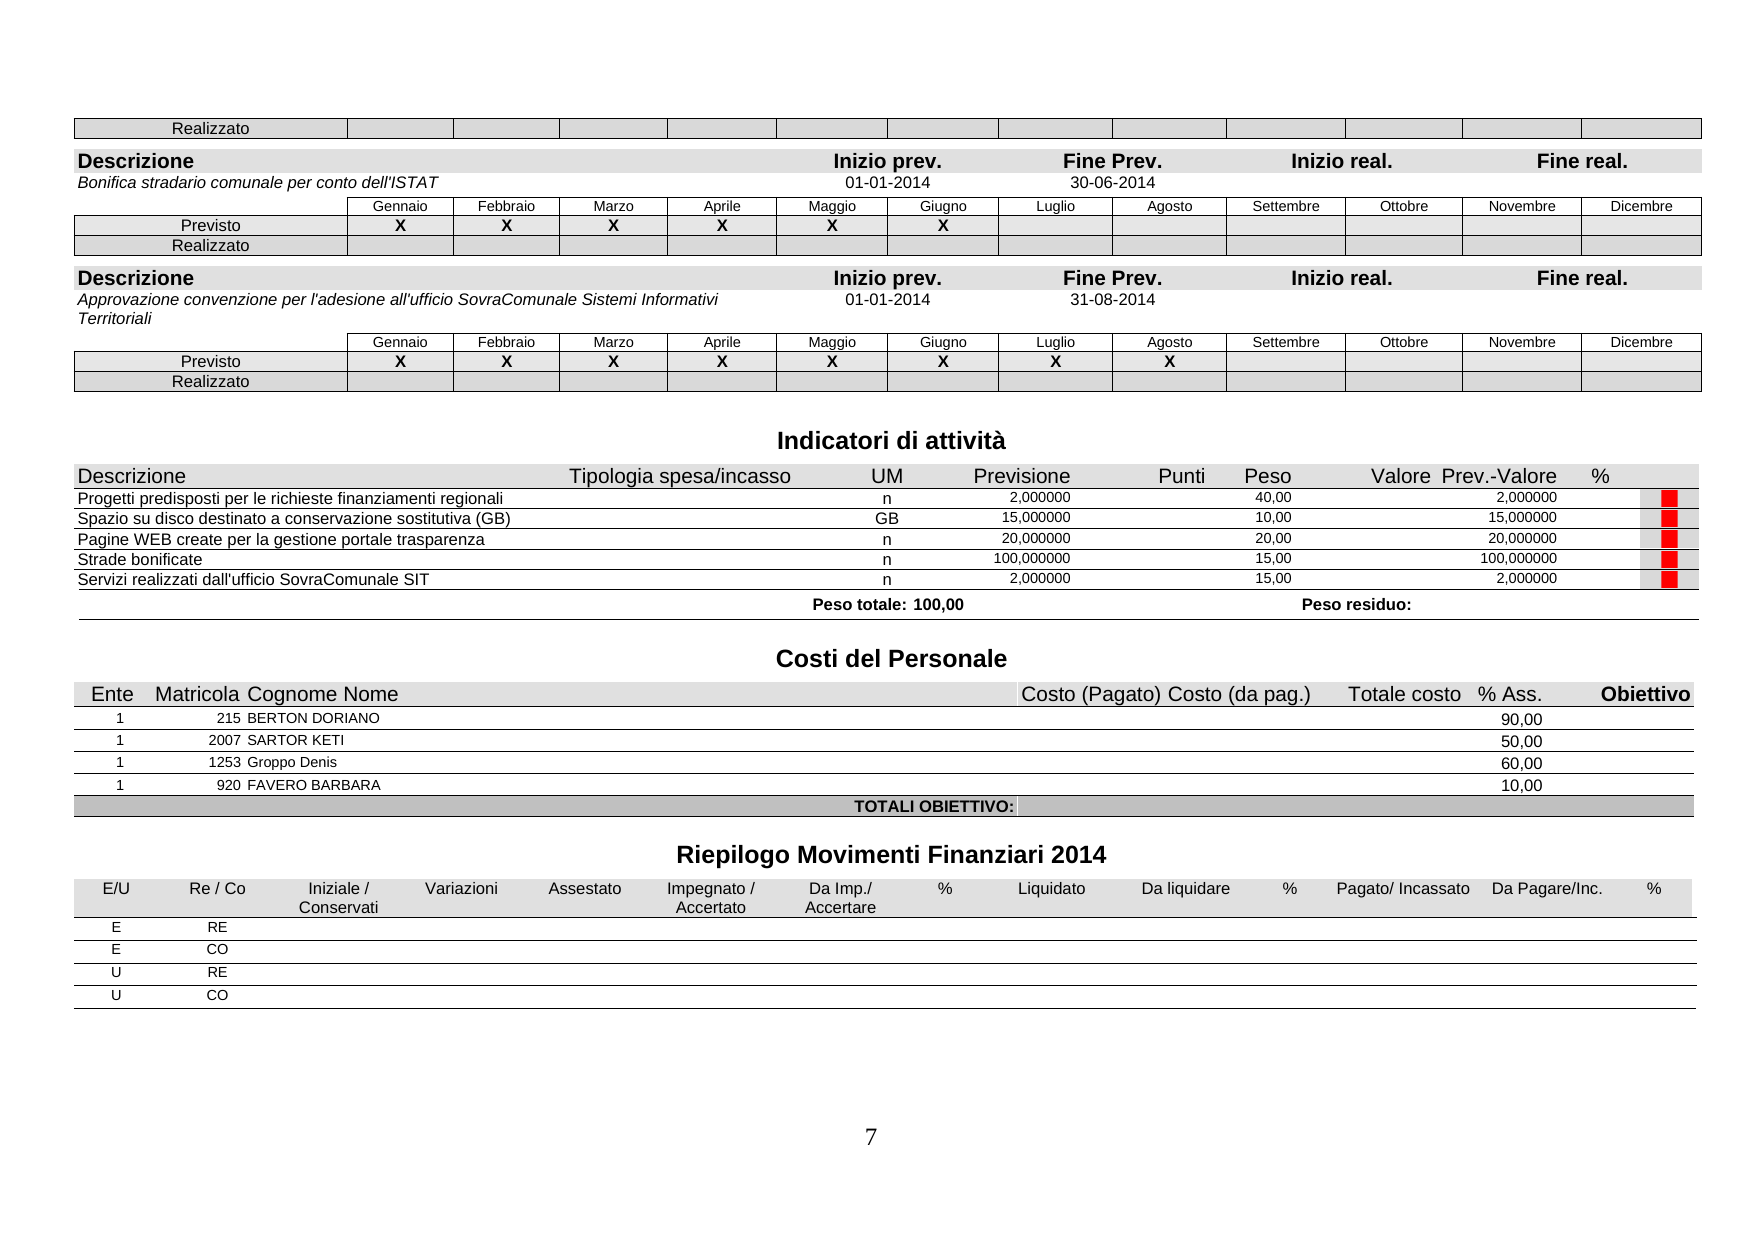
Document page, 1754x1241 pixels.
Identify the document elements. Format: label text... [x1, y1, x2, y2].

table_header Punti [1074, 464, 1214, 488]
table_cell X [348, 352, 453, 371]
table_cell X [888, 352, 998, 371]
table_cell 100,000000 [1434, 550, 1560, 569]
table_header Da Imp./ Accertare [774, 879, 907, 917]
table_header [277, 941, 402, 958]
table_cell [1560, 489, 1640, 508]
table_header [646, 941, 774, 958]
table_cell [1164, 796, 1314, 816]
table_cell [74, 589, 79, 619]
table_header Agosto [1113, 198, 1226, 215]
table_cell [1616, 918, 1697, 935]
table_header Matricola [150, 682, 244, 706]
table_header % [1616, 879, 1692, 917]
table_header Febbraio [454, 334, 559, 351]
table_cell [1582, 119, 1701, 138]
table_header Costo (Pagato) [1018, 682, 1164, 706]
table_cell [1314, 707, 1464, 728]
text Riepilogo Movimenti Finanziari 2014 [71, 841, 1712, 869]
table_header [774, 941, 908, 958]
table_cell [999, 119, 1112, 138]
table_header Inizio prev. [777, 149, 999, 173]
table_cell Peso totale: [79, 590, 910, 619]
table_cell 215 [150, 707, 244, 728]
table_cell [348, 372, 453, 391]
table_cell [1560, 529, 1640, 548]
table_cell [777, 119, 887, 138]
table_cell [1121, 918, 1251, 935]
table_header % [907, 879, 983, 917]
table_cell [522, 918, 643, 935]
table_cell [1346, 352, 1462, 371]
table_header [646, 986, 774, 1003]
table_cell [1113, 216, 1226, 235]
table_cell n [842, 570, 932, 589]
table_header % Ass. [1464, 682, 1546, 706]
table_header [402, 964, 524, 980]
table_header [1253, 964, 1330, 980]
table_cell [1018, 752, 1164, 773]
table_header Prev.-Valore [1434, 464, 1560, 488]
table_cell n [842, 529, 932, 548]
table_cell [999, 216, 1112, 235]
table_cell [1295, 550, 1434, 569]
table_cell [1314, 730, 1464, 751]
table_cell 1 [74, 730, 150, 751]
table_header Descrizione [74, 464, 566, 488]
table_cell [566, 489, 842, 508]
table_header Luglio [999, 198, 1112, 215]
table_header Dicembre [1582, 198, 1701, 215]
table_cell [907, 918, 983, 935]
table_header Costo (da pag.) [1164, 682, 1314, 706]
table_cell [643, 918, 774, 935]
table_cell [1295, 529, 1434, 548]
table_cell [454, 372, 559, 391]
table_header Ottobre [1346, 198, 1462, 215]
table_header Previsione [932, 464, 1074, 488]
table_cell [1546, 796, 1694, 816]
table_header [402, 941, 524, 958]
table_cell X [888, 216, 998, 235]
table_header Settembre [1227, 334, 1345, 351]
table_cell [566, 509, 842, 528]
table_cell [668, 119, 776, 138]
table_cell Realizzato [75, 372, 347, 391]
table_cell [1582, 372, 1701, 391]
table_cell [1164, 774, 1314, 795]
table_header [1122, 964, 1253, 980]
table_header Aprile [668, 198, 776, 215]
table_header [908, 941, 983, 958]
table_cell 90,00 [1464, 707, 1546, 728]
table_cell [774, 918, 907, 935]
table_header U [74, 964, 158, 980]
table_cell 920 [150, 774, 244, 795]
table_header Descrizione [74, 149, 777, 173]
table_cell [1640, 509, 1699, 528]
table_cell 31-08-2014 [999, 290, 1227, 328]
table_cell 1253 [150, 752, 244, 773]
table_header [908, 986, 983, 1003]
table_header Dicembre [1582, 334, 1701, 351]
table_header Obiettivo [1546, 682, 1694, 706]
table_cell [1227, 372, 1345, 391]
table_cell 20,000000 [1434, 529, 1560, 548]
table_cell [888, 372, 998, 391]
table_cell X [560, 216, 667, 235]
table_header [1621, 964, 1697, 980]
table_header CO [158, 941, 277, 958]
table_header [1330, 964, 1481, 980]
table_cell [1463, 290, 1702, 328]
table_header U [74, 986, 158, 1003]
table_cell Realizzato [75, 119, 347, 138]
table_cell [1546, 774, 1694, 795]
table_cell [566, 550, 842, 569]
table_cell [1074, 489, 1214, 508]
table_header Fine Prev. [999, 266, 1227, 290]
table_cell [348, 236, 453, 255]
table_cell [1415, 590, 1699, 619]
table_cell [1113, 372, 1226, 391]
table_cell E [74, 918, 158, 935]
table_cell [888, 119, 998, 138]
table_cell [983, 918, 1121, 935]
table_header Fine Prev. [999, 149, 1227, 173]
table_cell n [842, 489, 932, 508]
table_cell [566, 570, 842, 589]
table_cell [1018, 730, 1164, 751]
table_header [1253, 986, 1330, 1003]
text Costi del Personale [71, 644, 1712, 672]
table_cell Strade bonificate [74, 550, 566, 569]
table_header Totale costo [1314, 682, 1464, 706]
table_header Luglio [999, 334, 1112, 351]
table_cell [1463, 236, 1581, 255]
table_cell [1463, 216, 1581, 235]
table_cell [1227, 216, 1345, 235]
table_header RE [158, 964, 277, 980]
table_cell [1018, 707, 1164, 728]
table_cell [1640, 529, 1699, 548]
table_cell [1640, 550, 1699, 569]
table_cell 1 [74, 752, 150, 773]
table_header Ente [74, 682, 150, 706]
table_cell [1546, 752, 1694, 773]
table_cell [1018, 796, 1164, 816]
table_cell [1463, 119, 1581, 138]
table_header [524, 941, 646, 958]
table_cell 60,00 [1464, 752, 1546, 773]
table_cell [1314, 796, 1464, 816]
table_cell Groppo Denis [244, 752, 1017, 773]
table_header [1122, 986, 1253, 1003]
table_cell [560, 119, 667, 138]
table_cell [1464, 796, 1546, 816]
table_cell 2,000000 [1434, 570, 1560, 589]
table_cell [1560, 509, 1640, 528]
table_header Impegnato / Accertato [648, 879, 774, 917]
table_header Inizio real. [1227, 266, 1463, 290]
table_cell [1546, 707, 1694, 728]
table_header [1122, 941, 1253, 958]
table_header Da Pagare/Inc. [1478, 879, 1616, 917]
table_header Gennaio [348, 198, 453, 215]
table_header Aprile [668, 334, 776, 351]
table_header Maggio [777, 198, 887, 215]
table_header [983, 986, 1122, 1003]
table_cell 20,000000 [932, 529, 1074, 548]
table_cell [668, 236, 776, 255]
table_cell Realizzato [75, 236, 347, 255]
table_cell Servizi realizzati dall'ufficio SovraComunale SIT [74, 570, 566, 589]
table_header [1640, 464, 1699, 488]
table_cell X [668, 216, 776, 235]
table_cell [1463, 372, 1581, 391]
table_cell [1346, 236, 1462, 255]
table_cell [1582, 236, 1701, 255]
table_cell 100,00 [910, 590, 1134, 619]
table_cell TOTALI OBIETTIVO: [74, 796, 1017, 816]
table_header [1330, 986, 1481, 1003]
table_header Novembre [1463, 198, 1581, 215]
table_cell [1074, 529, 1214, 548]
table_header % [1251, 879, 1328, 917]
table_header Febbraio [454, 198, 559, 215]
table_cell 20,00 [1214, 529, 1295, 548]
table_cell X [1113, 352, 1226, 371]
table_header Valore [1295, 464, 1434, 488]
table_cell [1295, 509, 1434, 528]
table_cell X [454, 216, 559, 235]
table_cell [454, 119, 559, 138]
table_cell [999, 372, 1112, 391]
table_cell 15,00 [1214, 550, 1295, 569]
table_cell [1640, 489, 1699, 508]
table_header E/U [74, 879, 158, 917]
table_cell [1640, 570, 1699, 589]
table_cell 10,00 [1214, 509, 1295, 528]
table_header CO [158, 986, 277, 1003]
table_cell 1 [74, 707, 150, 728]
table_header [774, 986, 908, 1003]
table_header Pagato/ Incassato [1328, 879, 1478, 917]
table_header Novembre [1463, 334, 1581, 351]
table_cell X [454, 352, 559, 371]
table_cell [1227, 290, 1463, 328]
table_header Assestato [522, 879, 648, 917]
table_cell Peso residuo: [1134, 590, 1415, 619]
table_cell [1227, 236, 1345, 255]
table_cell X [348, 216, 453, 235]
table_cell X [777, 352, 887, 371]
table_cell 10,00 [1464, 774, 1546, 795]
table_cell 01-01-2014 [777, 173, 999, 192]
table_cell [1560, 550, 1640, 569]
table_header Variazioni [401, 879, 522, 917]
table_header Giugno [888, 334, 998, 351]
table_cell [1582, 352, 1701, 371]
table_header Iniziale / Conservati [276, 879, 401, 917]
table_cell [566, 529, 842, 548]
table_cell [1328, 918, 1478, 935]
table_cell Previsto [75, 352, 347, 371]
table_header [277, 964, 402, 980]
table_header [1481, 941, 1621, 958]
table_header Tipologia spesa/incasso [566, 464, 842, 488]
table_header Settembre [1227, 198, 1345, 215]
table_header Gennaio [348, 334, 453, 351]
table_header [983, 964, 1122, 980]
table_header UM [842, 464, 932, 488]
table_cell [1227, 173, 1463, 192]
table_cell [1463, 352, 1581, 371]
table_header Cognome Nome [244, 682, 1017, 706]
table_cell SARTOR KETI [244, 730, 1017, 751]
table_header [983, 941, 1122, 958]
table_cell [1546, 730, 1694, 751]
table_cell [1164, 707, 1314, 728]
table_cell 2,000000 [1434, 489, 1560, 508]
table_cell [1227, 352, 1345, 371]
table_header Da liquidare [1121, 879, 1251, 917]
table_header [74, 1009, 1696, 1013]
table_cell [1074, 570, 1214, 589]
table_header Liquidato [983, 879, 1121, 917]
table_cell 2,000000 [932, 489, 1074, 508]
table_cell [1113, 236, 1226, 255]
table_cell RE [158, 918, 276, 935]
table_cell 100,000000 [932, 550, 1074, 569]
table_cell 2007 [150, 730, 244, 751]
table_cell 01-01-2014 [777, 290, 999, 328]
table_cell X [999, 352, 1112, 371]
table_header [1330, 941, 1481, 958]
table_cell [777, 372, 887, 391]
table_cell Pagine WEB create per la gestione portale trasparenza [74, 529, 566, 548]
table_cell 1 [74, 774, 150, 795]
table_cell [1346, 119, 1462, 138]
table_cell [999, 236, 1112, 255]
table_cell [454, 236, 559, 255]
table_header Giugno [888, 198, 998, 215]
table_header [74, 197, 347, 215]
table_header [1253, 941, 1330, 958]
table_header [1621, 986, 1697, 1003]
table_cell [1478, 918, 1616, 935]
table_cell [276, 918, 401, 935]
table_header Inizio prev. [777, 266, 999, 290]
table_header Re / Co [158, 879, 276, 917]
table_cell [888, 236, 998, 255]
table_cell [1346, 216, 1462, 235]
text Indicatori di attività [71, 426, 1712, 454]
table_cell BERTON DORIANO [244, 707, 1017, 728]
table_cell [401, 918, 522, 935]
table_header [1481, 986, 1621, 1003]
table_cell 30-06-2014 [999, 173, 1227, 192]
table_header [524, 986, 646, 1003]
table_header [774, 964, 908, 980]
table_cell Bonifica stradario comunale per conto dell'ISTAT [74, 173, 777, 192]
table_header Descrizione [74, 266, 777, 290]
table_cell [1582, 216, 1701, 235]
table_header [74, 333, 347, 351]
table_cell GB [842, 509, 932, 528]
table_cell [1074, 509, 1214, 528]
table_cell 15,00 [1214, 570, 1295, 589]
table_header [1621, 941, 1697, 958]
table_cell [560, 236, 667, 255]
table_header Fine real. [1463, 266, 1702, 290]
table_cell X [560, 352, 667, 371]
table_header Fine real. [1463, 149, 1702, 173]
table_cell [1295, 489, 1434, 508]
table_cell 15,000000 [1434, 509, 1560, 528]
table_cell [668, 372, 776, 391]
table_cell [1560, 570, 1640, 589]
table_cell [1295, 570, 1434, 589]
table_cell [1164, 730, 1314, 751]
table_header [402, 986, 524, 1003]
table_cell [1314, 774, 1464, 795]
table_header [908, 964, 983, 980]
table_cell 40,00 [1214, 489, 1295, 508]
table_cell [560, 372, 667, 391]
table_cell Approvazione convenzione per l'adesione all'ufficio SovraComunale Sistemi Informativi Territoriali [74, 290, 777, 328]
table_cell [1074, 550, 1214, 569]
table_header [524, 964, 646, 980]
table_cell 2,000000 [932, 570, 1074, 589]
table_cell [1463, 173, 1702, 192]
table_cell X [668, 352, 776, 371]
table_cell 15,000000 [932, 509, 1074, 528]
table_header Ottobre [1346, 334, 1462, 351]
table_header Marzo [560, 334, 667, 351]
table_header Marzo [560, 198, 667, 215]
table_header E [74, 941, 158, 958]
table_cell [777, 236, 887, 255]
table_header [646, 964, 774, 980]
table_header Maggio [777, 334, 887, 351]
table_cell [348, 119, 453, 138]
table_cell [1018, 774, 1164, 795]
table_cell [1314, 752, 1464, 773]
table_header [277, 986, 402, 1003]
table_header Agosto [1113, 334, 1226, 351]
table_cell X [777, 216, 887, 235]
table_cell FAVERO BARBARA [244, 774, 1017, 795]
table_cell [1113, 119, 1226, 138]
table_header [1481, 964, 1621, 980]
table_cell Progetti predisposti per le richieste finanziamenti regionali [74, 489, 566, 508]
table_cell Previsto [75, 216, 347, 235]
table_header Inizio real. [1227, 149, 1463, 173]
table_cell Spazio su disco destinato a conservazione sostitutiva (GB) [74, 509, 566, 528]
table_cell n [842, 550, 932, 569]
table_header [1692, 879, 1697, 917]
table_header % [1560, 464, 1640, 488]
table_header Peso [1214, 464, 1295, 488]
table_cell [1164, 752, 1314, 773]
table_cell [1227, 119, 1345, 138]
table_cell [1346, 372, 1462, 391]
table_cell 50,00 [1464, 730, 1546, 751]
table_cell [1251, 918, 1328, 935]
